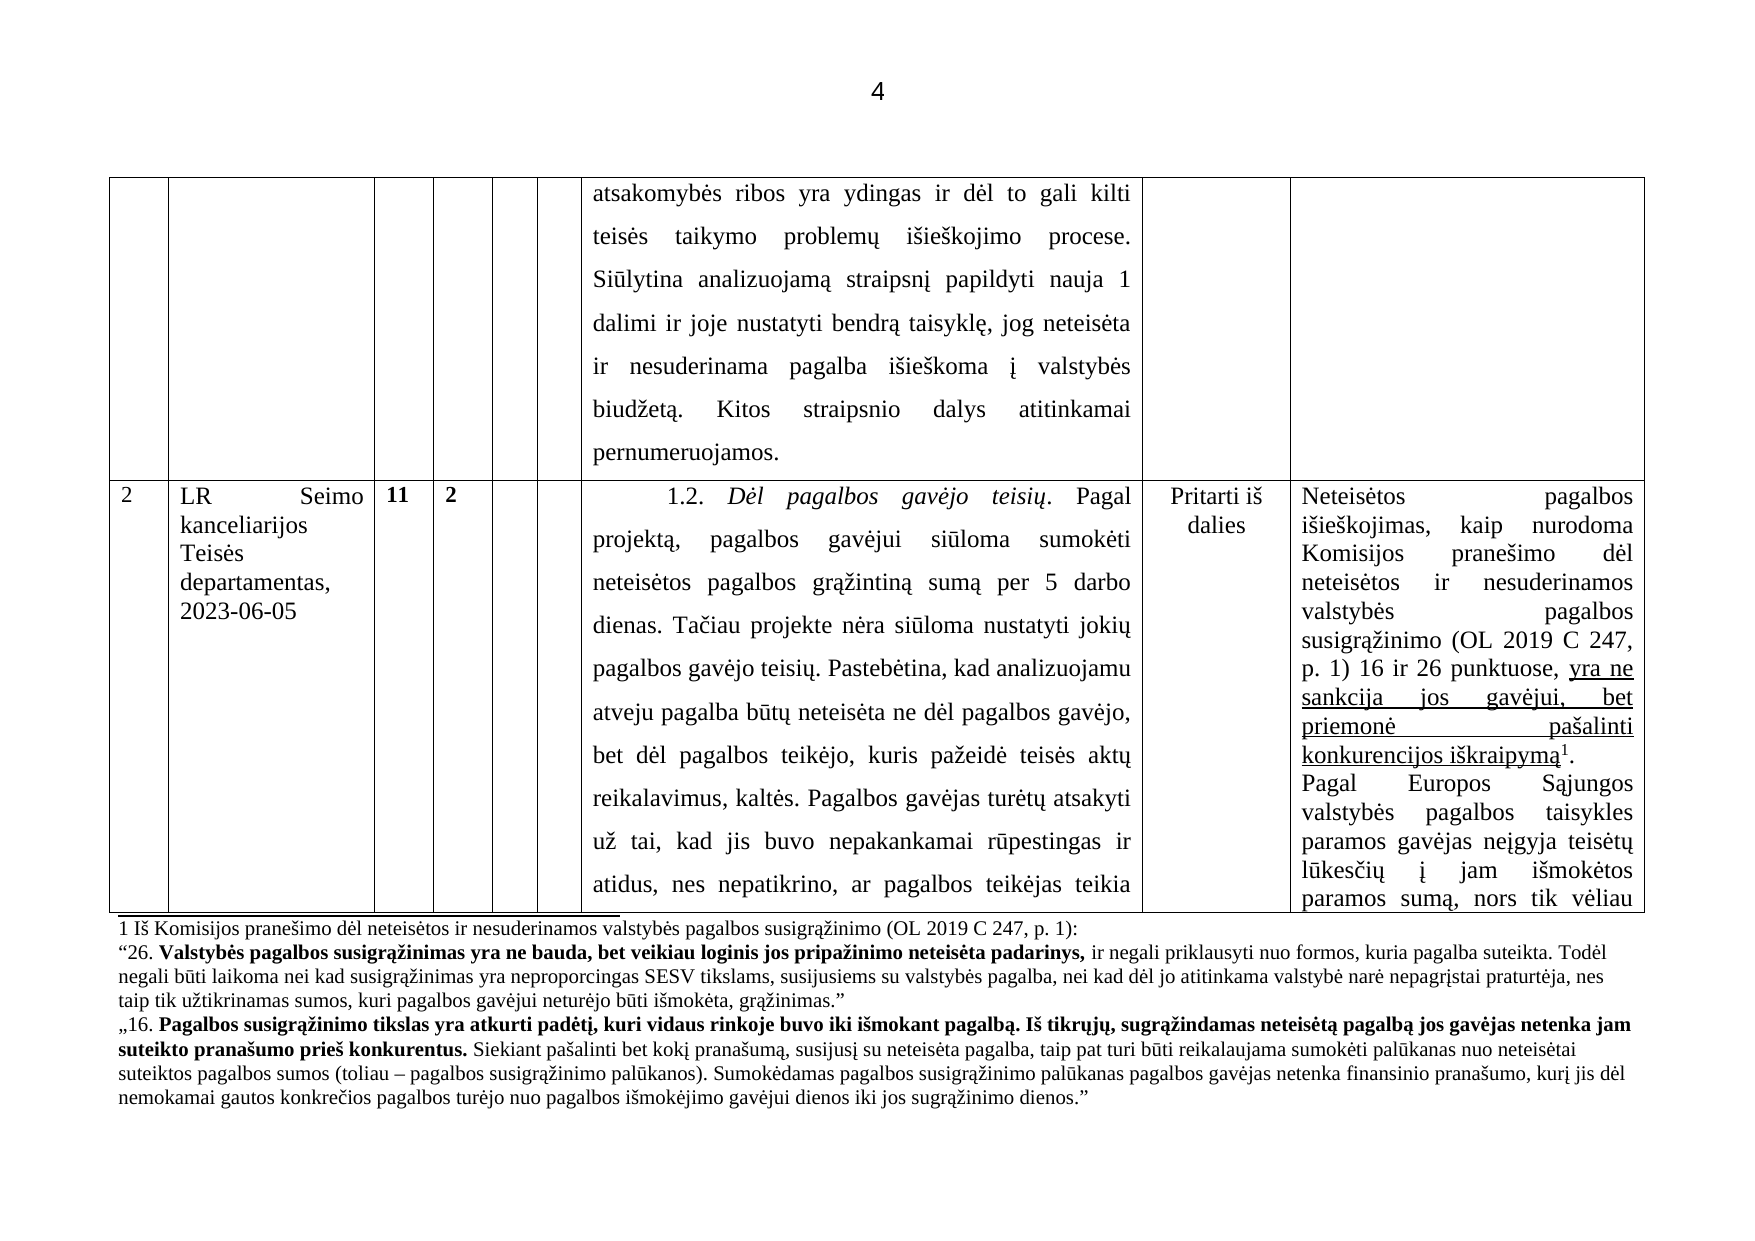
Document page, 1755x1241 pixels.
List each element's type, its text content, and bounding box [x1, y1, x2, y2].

table_cell [493, 481, 537, 912]
table_cell 1.2. Dėl pagalbos gavėjo teisių. Pagal projektą, pagalbos gavėjui siūloma sumokėti neteisėtos pagalbos grąžintiną sumą per 5 darbo dienas. Tačiau projekte nėra siūloma nustatyti jokių pagalbos gavėjo teisių. Pastebėtina, kad analizuojamu atveju pagalba būtų neteisėta ne dėl pagalbos gavėjo, bet dėl pagalbos teikėjo, kuris pažeidė teisės aktų reikalavimus, kaltės. Pagalbos gavėjas turėtų atsakyti už tai, kad jis buvo nepakankamai rūpestingas ir atidus, nes nepatikrino, ar pagalbos teikėjas teikia [582, 481, 1142, 912]
table_cell [1291, 178, 1644, 480]
table_cell [434, 178, 492, 480]
table_cell 2 [110, 481, 168, 912]
table_cell Pritarti iš dalies [1143, 481, 1290, 912]
table_cell [538, 481, 581, 912]
table_cell 11 [375, 481, 433, 912]
table_cell [110, 178, 168, 480]
table_cell 2 [434, 481, 492, 912]
table_cell [375, 178, 433, 480]
table_cell LR Seimo kanceliarijos Teisės departamentas, 2023-06-05 [169, 481, 374, 912]
table_cell [538, 178, 581, 480]
table_cell [493, 178, 537, 480]
table_cell [1143, 178, 1290, 480]
table_cell [169, 178, 374, 480]
table_cell atsakomybės ribos yra ydingas ir dėl to gali kilti teisės taikymo problemų išieškojimo procese. Siūlytina analizuojamą straipsnį papildyti nauja 1 dalimi ir joje nustatyti bendrą taisyklę, jog neteisėta ir nesuderinama pagalba išieškoma į valstybės biudžetą. Kitos straipsnio dalys atitinkamai pernumeruojamos. [582, 178, 1142, 480]
